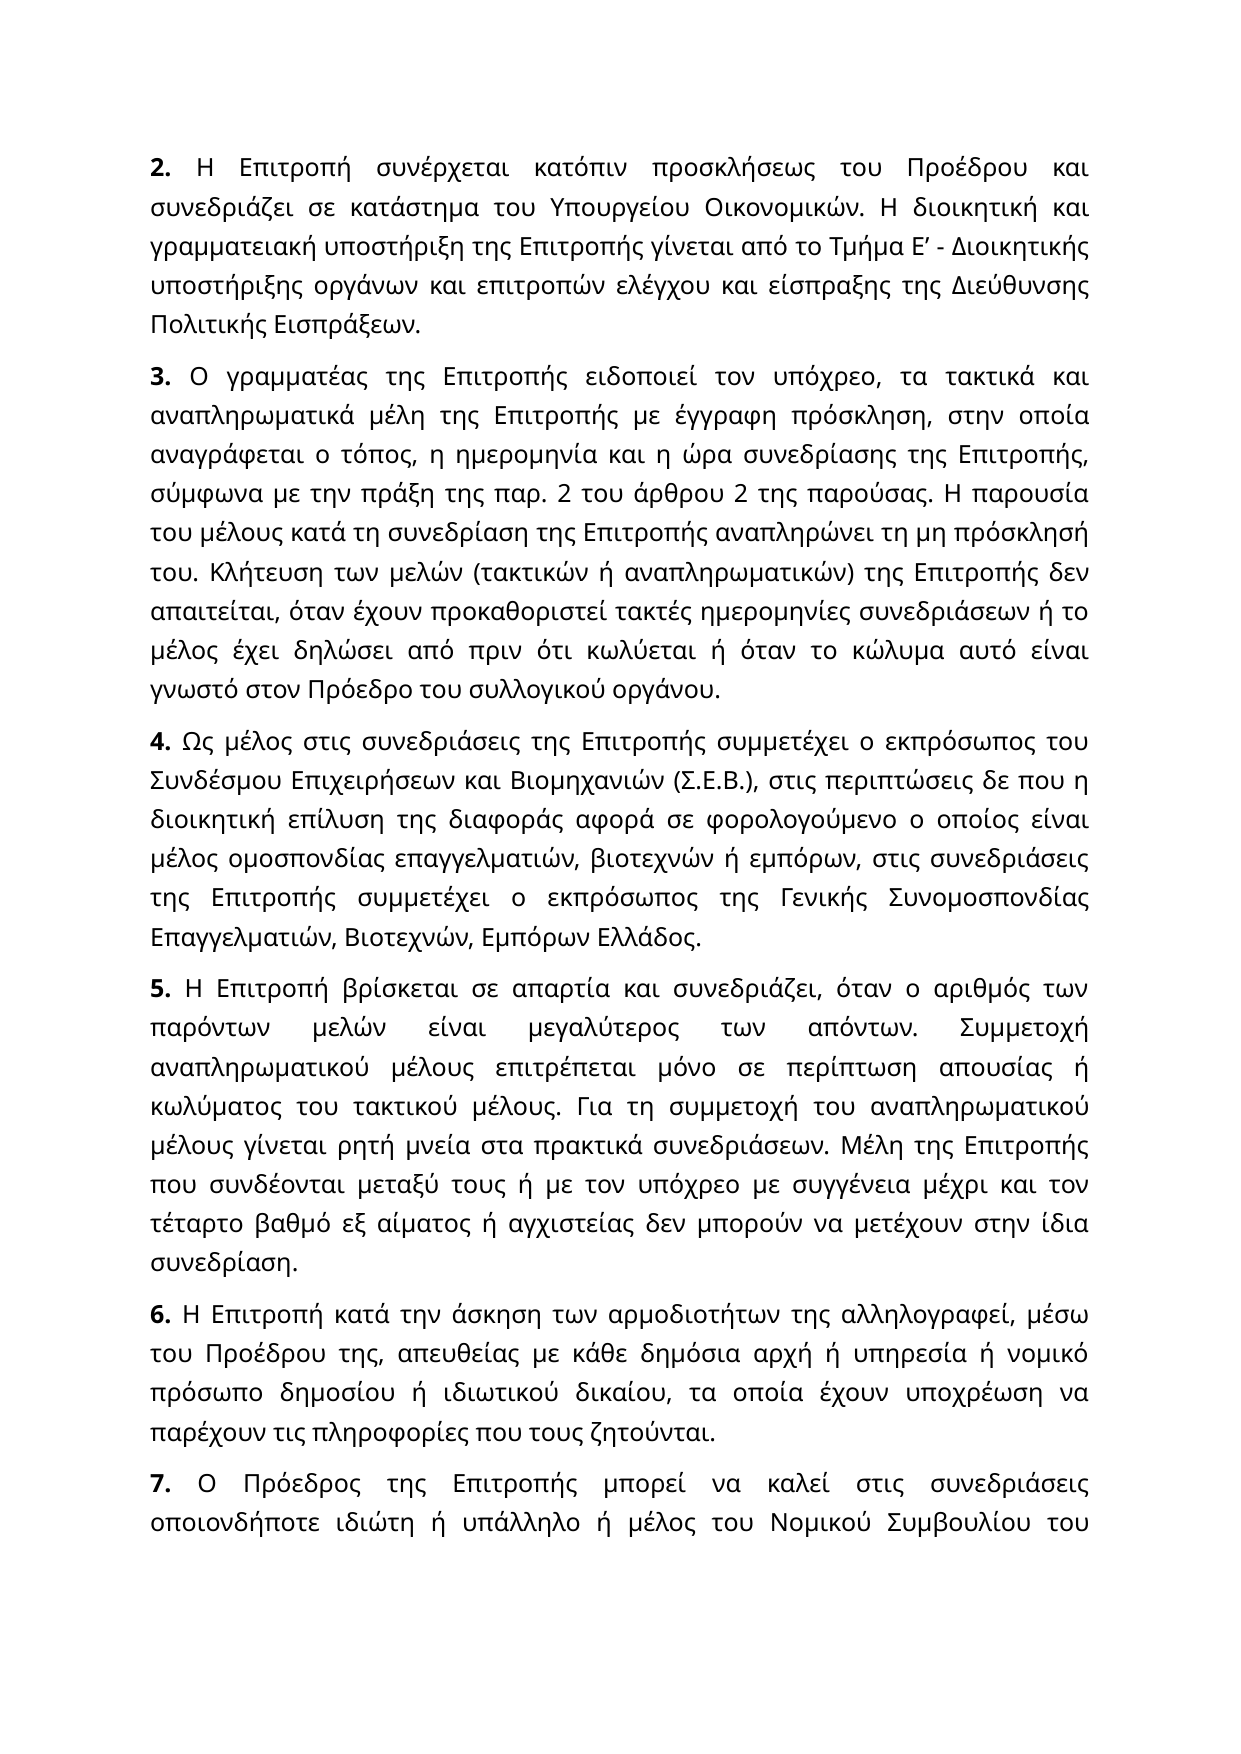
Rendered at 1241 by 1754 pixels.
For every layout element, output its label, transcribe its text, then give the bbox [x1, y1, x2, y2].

text 5. Η Επιτροπή βρίσκεται σε απαρτία και συνεδριάζει, όταν ο αριθμός των παρόντων μελών είναι μεγαλύτερος των απόντων. Συμμετοχή αναπληρωματικού μέλους επιτρέπεται μόνο σε περίπτωση απουσίας ή κωλύματος του τακτικού μέλους. Για τη συμμετοχή του αναπληρωματικού μέλους γίνεται ρητή μνεία στα πρακτικά συνεδριάσεων. Μέλη της Επιτροπής που συνδέονται μεταξύ τους ή με τον υπόχρεο με συγγένεια μέχρι και τον τέταρτο βαθμό εξ αίματος ή αγχιστείας δεν μπορούν να μετέχουν στην ίδια συνεδρίαση. [150, 971, 1090, 1279]
text 7. Ο Πρόεδρος της Επιτροπής μπορεί να καλεί στις συνεδριάσεις οποιονδήποτε ιδιώτη ή υπάλληλο ή μέλος του Νομικού Συμβουλίου του [150, 1466, 1090, 1539]
text 6. Η Επιτροπή κατά την άσκηση των αρμοδιοτήτων της αλληλογραφεί, μέσω του Προέδρου της, απευθείας με κάθε δημόσια αρχή ή υπηρεσία ή νομικό πρόσωπο δημοσίου ή ιδιωτικού δικαίου, τα οποία έχουν υποχρέωση να παρέχουν τις πληροφορίες που τους ζητούνται. [150, 1297, 1090, 1448]
text 2. Η Επιτροπή συνέρχεται κατόπιν προσκλήσεως του Προέδρου και συνεδριάζει σε κατάστημα του Υπουργείου Οικονομικών. Η διοικητική και γραμματειακή υποστήριξη της Επιτροπής γίνεται από το Τμήμα Ε’ - Διοικητικής υποστήριξης οργάνων και επιτροπών ελέγχου και είσπραξης της Διεύθυνσης Πολιτικής Εισπράξεων. [150, 150, 1090, 341]
text 4. Ως μέλος στις συνεδριάσεις της Επιτροπής συμμετέχει ο εκπρόσωπος του Συνδέσμου Επιχειρήσεων και Βιομηχανιών (Σ.Ε.Β.), στις περιπτώσεις δε που η διοικητική επίλυση της διαφοράς αφορά σε φορολογούμενο ο οποίος είναι μέλος ομοσπονδίας επαγγελματιών, βιοτεχνών ή εμπόρων, στις συνεδριάσεις της Επιτροπής συμμετέχει ο εκπρόσωπος της Γενικής Συνομοσπονδίας Επαγγελματιών, Βιοτεχνών, Εμπόρων Ελλάδος. [150, 723, 1090, 953]
text 3. Ο γραμματέας της Επιτροπής ειδοποιεί τον υπόχρεο, τα τακτικά και αναπληρωματικά μέλη της Επιτροπής με έγγραφη πρόσκληση, στην οποία αναγράφεται ο τόπος, η ημερομηνία και η ώρα συνεδρίασης της Επιτροπής, σύμφωνα με την πράξη της παρ. 2 του άρθρου 2 της παρούσας. Η παρουσία του μέλους κατά τη συνεδρίαση της Επιτροπής αναπληρώνει τη μη πρόσκλησή του. Κλήτευση των μελών (τακτικών ή αναπληρωματικών) της Επιτροπής δεν απαιτείται, όταν έχουν προκαθοριστεί τακτές ημερομηνίες συνεδριάσεων ή το μέλος έχει δηλώσει από πριν ότι κωλύεται ή όταν το κώλυμα αυτό είναι γνωστό στον Πρόεδρο του συλλογικού οργάνου. [150, 358, 1090, 706]
